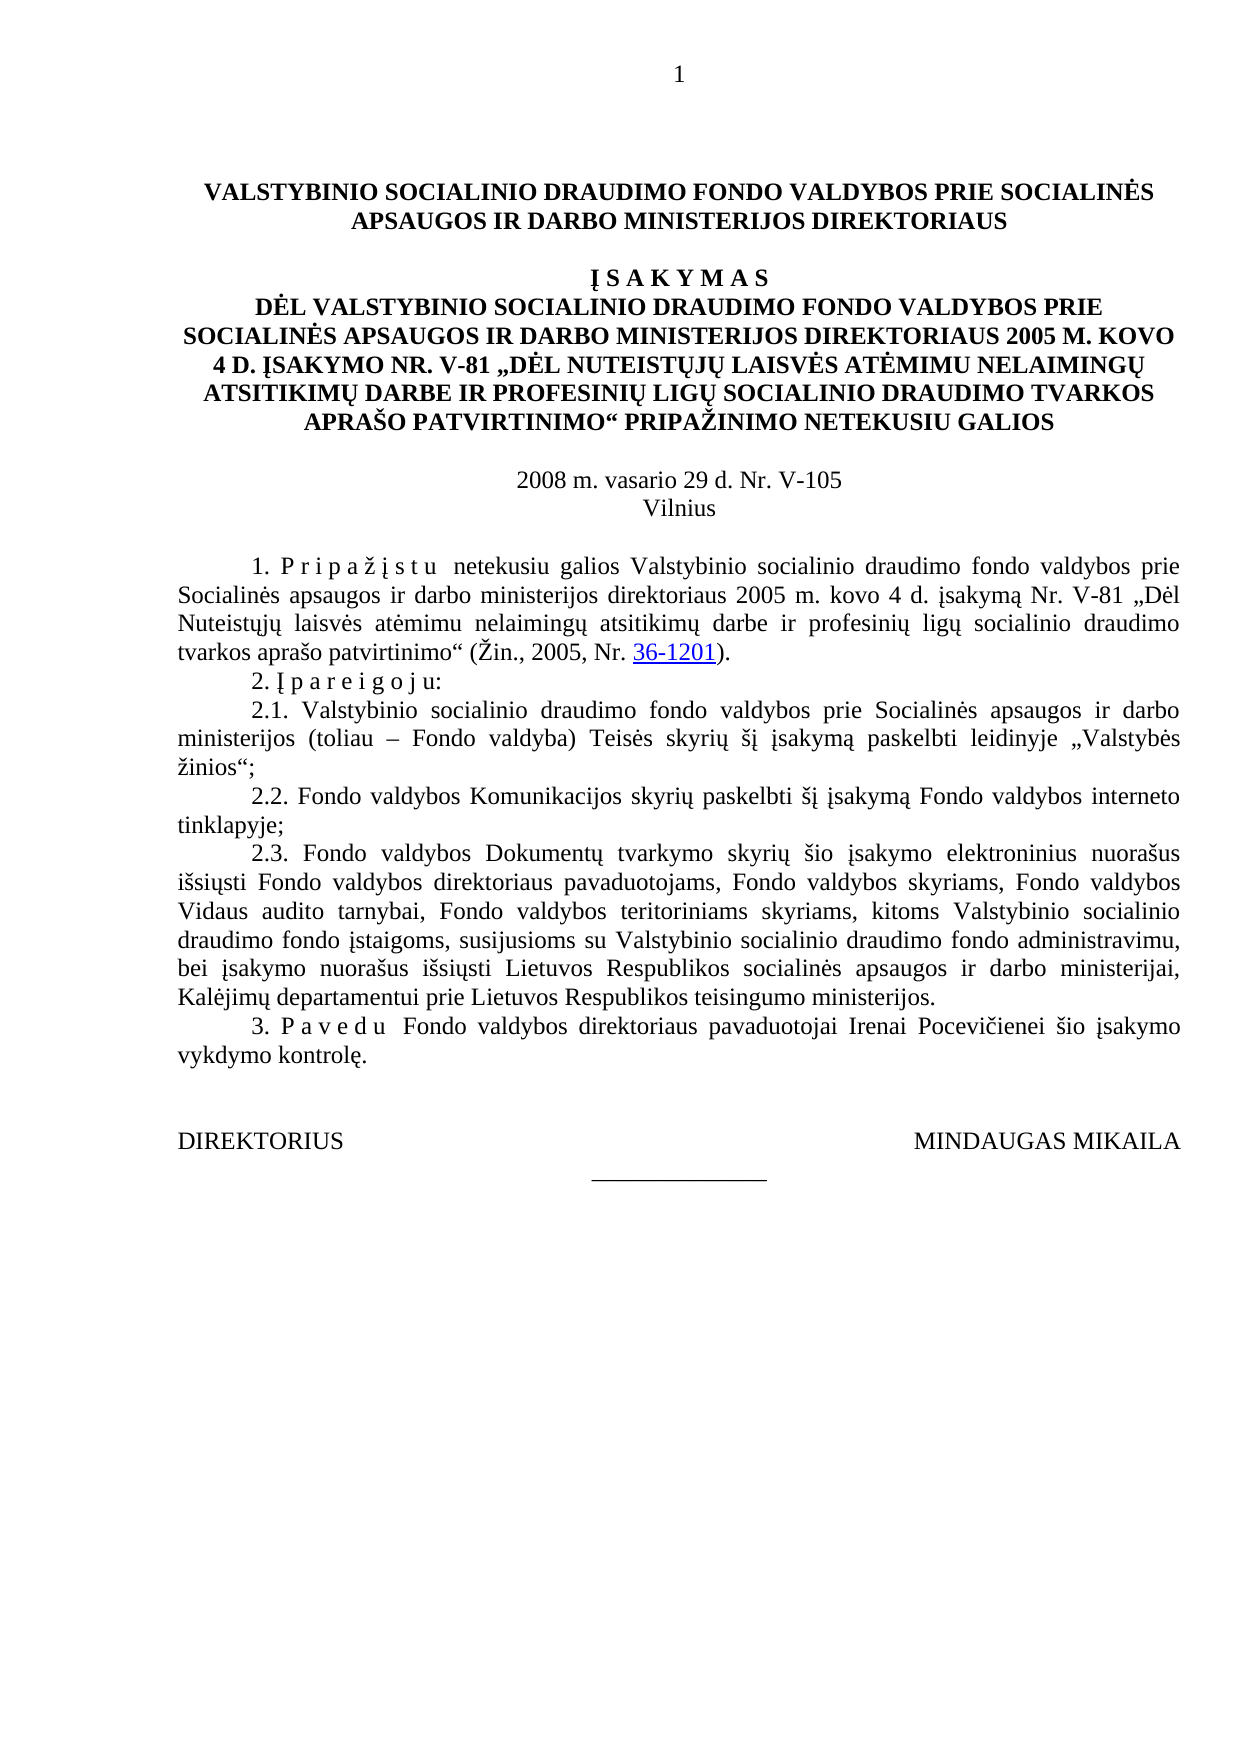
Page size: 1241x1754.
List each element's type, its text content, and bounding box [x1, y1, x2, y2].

text 2. Įpareigoju: [177, 666, 1181, 695]
text 2.2. Fondo valdybos Komunikacijos skyrių paskelbti šį įsakymą Fondo valdybos interneto tinklapyje; [177, 781, 1181, 838]
text 2008 m. vasario 29 d. Nr. V-105 [177, 465, 1181, 493]
text ĮSAKYMAS [177, 263, 1181, 292]
text 3. Pavedu Fondo valdybos direktoriaus pavaduotojai Irenai Pocevičienei šio įsakymo vykdymo kontrolę. [177, 1011, 1181, 1068]
text 2.1. Valstybinio socialinio draudimo fondo valdybos prie Socialinės apsaugos ir darbo ministerijos (toliau – Fondo valdyba) Teisės skyrių šį įsakymą paskelbti leidinyje „Valstybės žinios“; [177, 695, 1181, 781]
text DĖL VALSTYBINIO SOCIALINIO DRAUDIMO FONDO VALDYBOS PRIE SOCIALINĖS APSAUGOS IR DARBO MINISTERIJOS DIREKTORIAUS 2005 M. KOVO 4 D. ĮSAKYMO NR. V-81 „DĖL NUTEISTŲJŲ LAISVĖS ATĖMIMU NELAIMINGŲ ATSITIKIMŲ DARBE IR PROFESINIŲ LIGŲ SOCIALINIO DRAUDIMO TVARKOS APRAŠO PATVIRTINIMO“ PRIPAŽINIMO NETEKUSIU GALIOS [177, 292, 1181, 436]
text 2.3. Fondo valdybos Dokumentų tvarkymo skyrių šio įsakymo elektroninius nuorašus išsiųsti Fondo valdybos direktoriaus pavaduotojams, Fondo valdybos skyriams, Fondo valdybos Vidaus audito tarnybai, Fondo valdybos teritoriniams skyriams, kitoms Valstybinio socialinio draudimo fondo įstaigoms, susijusioms su Valstybinio socialinio draudimo fondo administravimu, bei įsakymo nuorašus išsiųsti Lietuvos Respublikos socialinės apsaugos ir darbo ministerijai, Kalėjimų departamentui prie Lietuvos Respublikos teisingumo ministerijos. [177, 838, 1181, 1011]
text Vilnius [177, 493, 1181, 522]
text 1. Pripažįstu netekusiu galios Valstybinio socialinio draudimo fondo valdybos prie Socialinės apsaugos ir darbo ministerijos direktoriaus 2005 m. kovo 4 d. įsakymą Nr. V-81 „Dėl Nuteistųjų laisvės atėmimu nelaimingų atsitikimų darbe ir profesinių ligų socialinio draudimo tvarkos aprašo patvirtinimo“ (Žin., 2005, Nr. 36-1201). [177, 551, 1181, 666]
text ______________ [177, 1155, 1181, 1183]
text DIREKTORIUS MINDAUGAS MIKAILA [177, 1126, 1181, 1155]
text VALSTYBINIO SOCIALINIO DRAUDIMO FONDO VALDYBOS PRIE SOCIALINĖS APSAUGOS IR DARBO MINISTERIJOS DIREKTORIAUS [177, 177, 1181, 235]
